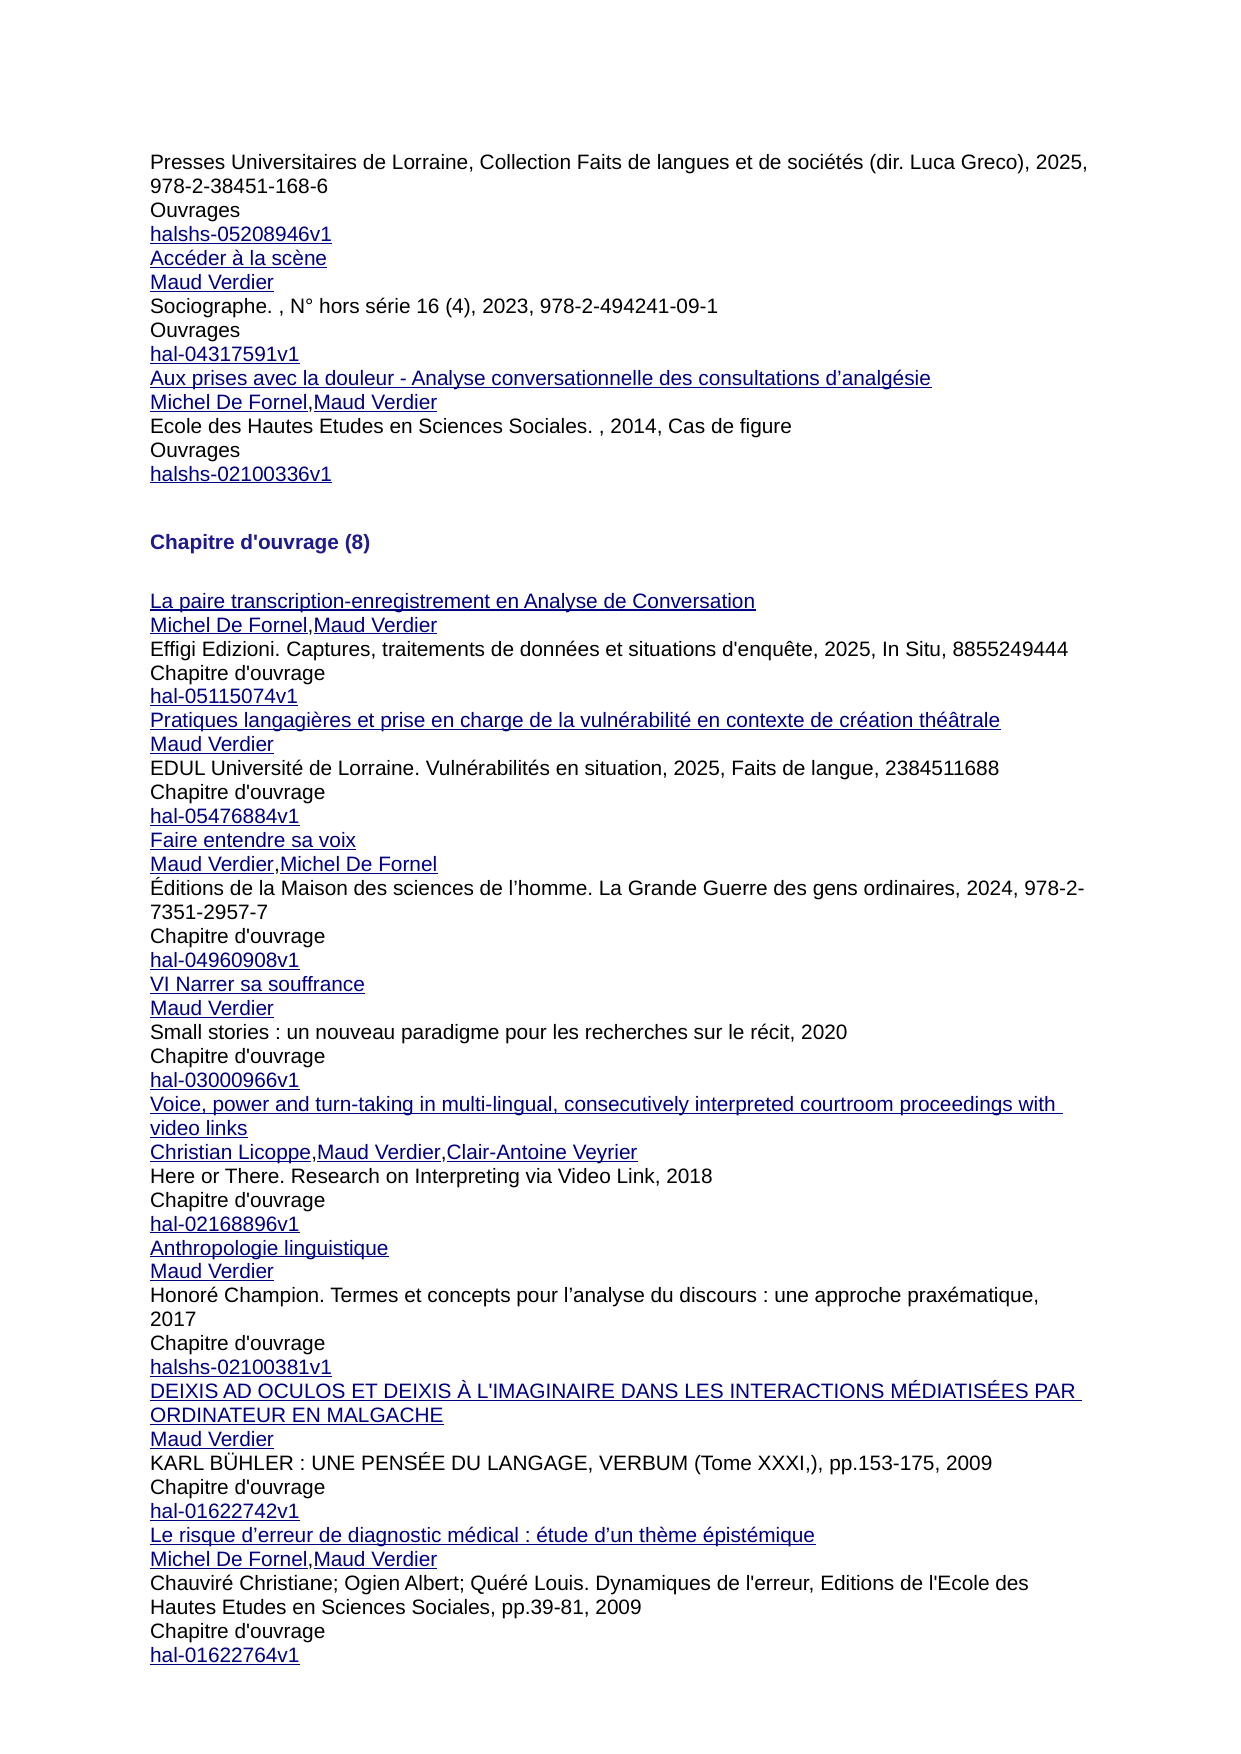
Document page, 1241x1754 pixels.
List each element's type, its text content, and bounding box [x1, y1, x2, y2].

table_cell Accéder à la scène Maud Verdier Sociographe. , N° hors série 16 (4), 2023, 978-2-494241-09-1 Ouvrages hal-04317591v1 [150, 246, 1090, 366]
table_cell Voice, power and turn-taking in multi-lingual, consecutively interpreted courtroom proceedings with video links Christian Licoppe,Maud Verdier,Clair-Antoine Veyrier Here or There. Research on Interpreting via Video Link, 2018 Chapitre d'ouvrage hal-02168896v1 [150, 1092, 1090, 1235]
table_header Presses Universitaires de Lorraine, Collection Faits de langues et de sociétés (dir. Luca Greco), 2025, 978-2-38451-168-6 Ouvrages halshs-05208946v1 [150, 150, 1090, 246]
table_cell Faire entendre sa voix Maud Verdier,Michel De Fornel Éditions de la Maison des sciences de l’homme. La Grande Guerre des gens ordinaires, 2024, 978-2-7351-2957-7 Chapitre d'ouvrage hal-04960908v1 [150, 828, 1090, 972]
table_cell Anthropologie linguistique Maud Verdier Honoré Champion. Termes et concepts pour l’analyse du discours : une approche praxématique, 2017 Chapitre d'ouvrage halshs-02100381v1 [150, 1235, 1090, 1379]
table_cell Le risque d’erreur de diagnostic médical : étude d’un thème épistémique Michel De Fornel,Maud Verdier Chauviré Christiane; Ogien Albert; Quéré Louis. Dynamiques de l'erreur, Editions de l'Ecole des Hautes Etudes en Sciences Sociales, pp.39-81, 2009 Chapitre d'ouvrage hal-01622764v1 [150, 1523, 1090, 1667]
table_cell DEIXIS AD OCULOS ET DEIXIS À L'IMAGINAIRE DANS LES INTERACTIONS MÉDIATISÉES PAR ORDINATEUR EN MALGACHE Maud Verdier KARL BÜHLER : UNE PENSÉE DU LANGAGE, VERBUM (Tome XXXI,), pp.153-175, 2009 Chapitre d'ouvrage hal-01622742v1 [150, 1379, 1090, 1523]
table_cell Aux prises avec la douleur - Analyse conversationnelle des consultations d’analgésie Michel De Fornel,Maud Verdier Ecole des Hautes Etudes en Sciences Sociales. , 2014, Cas de figure Ouvrages halshs-02100336v1 [150, 366, 1090, 485]
table_cell VI Narrer sa souffrance Maud Verdier Small stories : un nouveau paradigme pour les recherches sur le récit, 2020 Chapitre d'ouvrage hal-03000966v1 [150, 972, 1090, 1092]
table_header La paire transcription-enregistrement en Analyse de Conversation Michel De Fornel,Maud Verdier Effigi Edizioni. Captures, traitements de données et situations d'enquête, 2025, In Situ, 8855249444 Chapitre d'ouvrage hal-05115074v1 [150, 589, 1090, 708]
subtitle Chapitre d'ouvrage (8) [150, 530, 1090, 554]
table_cell Pratiques langagières et prise en charge de la vulnérabilité en contexte de création théâtrale Maud Verdier EDUL Université de Lorraine. Vulnérabilités en situation, 2025, Faits de langue, 2384511688 Chapitre d'ouvrage hal-05476884v1 [150, 708, 1090, 828]
